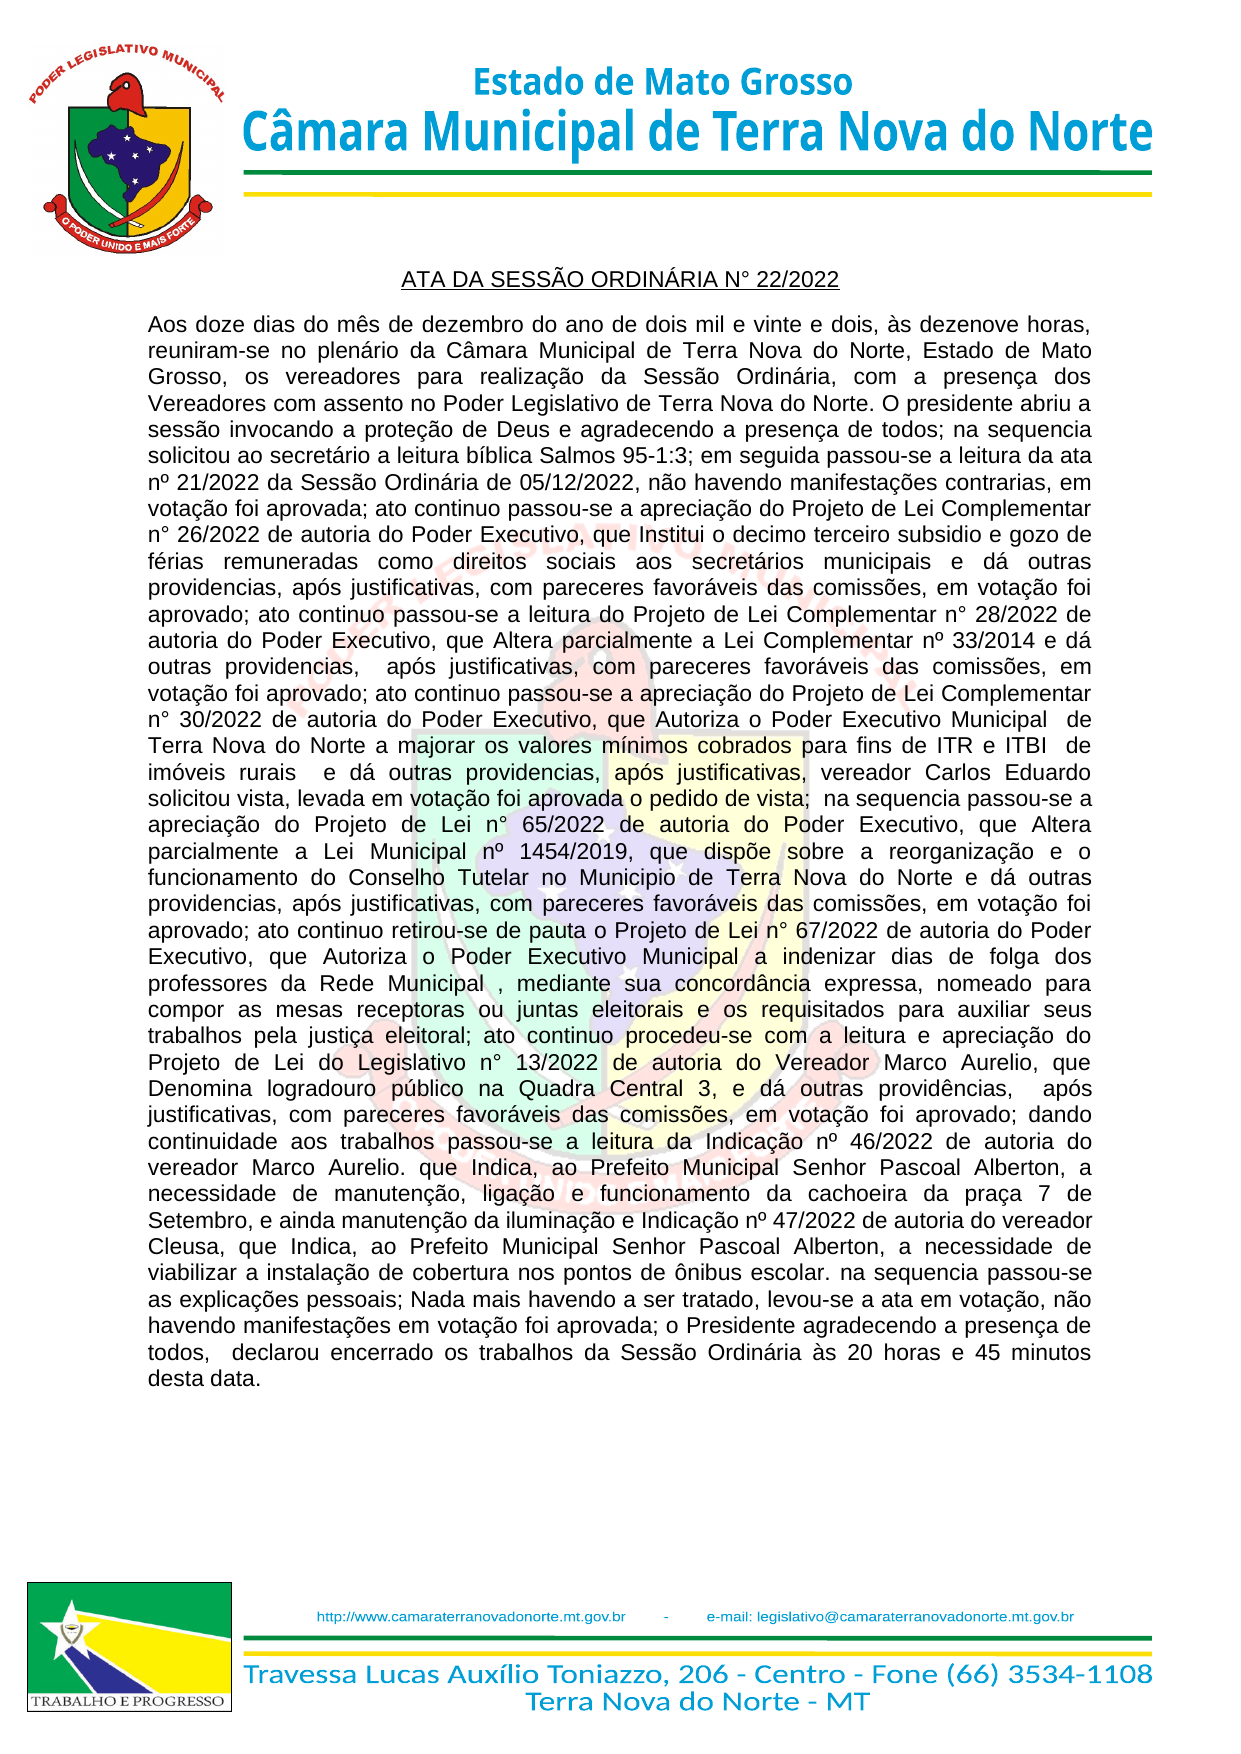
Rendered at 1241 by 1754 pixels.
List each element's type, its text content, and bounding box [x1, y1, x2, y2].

text Aos doze dias do mês de dezembro do ano de dois mil e vinte e dois, às dezenove horas, reuniram-se no plenário da Câmara Municipal de Terra Nova do Norte, Estado de Mato Grosso, os vereadores para realização da Sessão Ordinária, com a presença dos Vereadores com assento no Poder Legislativo de Terra Nova do Norte. O presidente abriu a sessão invocando a proteção de Deus e agradecendo a presença de todos; na sequencia solicitou ao secretário a leitura bíblica Salmos 95-1:3; em seguida passou-se a leitura da ata nº 21/2022 da Sessão Ordinária de 05/12/2022, não havendo manifestações contrarias, em votação foi aprovada; ato continuo passou-se a apreciação do Projeto de Lei Complementar n° 26/2022 de autoria do Poder Executivo, que Institui o decimo terceiro subsidio e gozo de férias remuneradas como direitos sociais aos secretários municipais e dá outras providencias, após justificativas, com pareceres favoráveis das comissões, em votação foi aprovado; ato continuo passou-se a leitura do Projeto de Lei Complementar n° 28/2022 de autoria do Poder Executivo, que Altera parcialmente a Lei Complementar nº 33/2014 e dá outras providencias, após justificativas, com pareceres favoráveis das comissões, em votação foi aprovado; ato continuo passou-se a apreciação do Projeto de Lei Complementar n° 30/2022 de autoria do Poder Executivo, que Autoriza o Poder Executivo Municipal de Terra Nova do Norte a majorar os valores mínimos cobrados para fins de ITR e ITBI de imóveis rurais e dá outras providencias, após justificativas, vereador Carlos Eduardo solicitou vista, levada em votação foi aprovada o pedido de vista; na sequencia passou-se a apreciação do Projeto de Lei n° 65/2022 de autoria do Poder Executivo, que Altera parcialmente a Lei Municipal nº 1454/2019, que dispõe sobre a reorganização e o funcionamento do Conselho Tutelar no Municipio de Terra Nova do Norte e dá outras providencias, após justificativas, com pareceres favoráveis das comissões, em votação foi aprovado; ato continuo retirou-se de pauta o Projeto de Lei n° 67/2022 de autoria do Poder Executivo, que Autoriza o Poder Executivo Municipal a indenizar dias de folga dos professores da Rede Municipal , mediante sua concordância expressa, nomeado para compor as mesas receptoras ou juntas eleitorais e os requisitados para auxiliar seus trabalhos pela justiça eleitoral; ato continuo procedeu-se com a leitura e apreciação do Projeto de Lei do Legislativo n° 13/2022 de autoria do Vereador Marco Aurelio, que Denomina logradouro público na Quadra Central 3, e dá outras providências, após justificativas, com pareceres favoráveis das comissões, em votação foi aprovado; dando continuidade aos trabalhos passou-se a leitura da Indicação nº 46/2022 de autoria do vereador Marco Aurelio. que Indica, ao Prefeito Municipal Senhor Pascoal Alberton, a necessidade de manutenção, ligação e funcionamento da cachoeira da praça 7 de Setembro, e ainda manutenção da iluminação e Indicação nº 47/2022 de autoria do vereador Cleusa, que Indica, ao Prefeito Municipal Senhor Pascoal Alberton, a necessidade de viabilizar a instalação de cobertura nos pontos de ônibus escolar. na sequencia passou-se as explicações pessoais; Nada mais havendo a ser tratado, levou-se a ata em votação, não havendo manifestações em votação foi aprovada; o Presidente agradecendo a presença de todos, declarou encerrado os trabalhos da Sessão Ordinária às 20 horas e 45 minutos desta data. [148, 311, 1092, 1391]
picture [25, 42, 230, 256]
picture [28, 1583, 231, 1711]
text ATA DA SESSÃO ORDINÁRIA N° 22/2022 [148, 266, 1092, 292]
